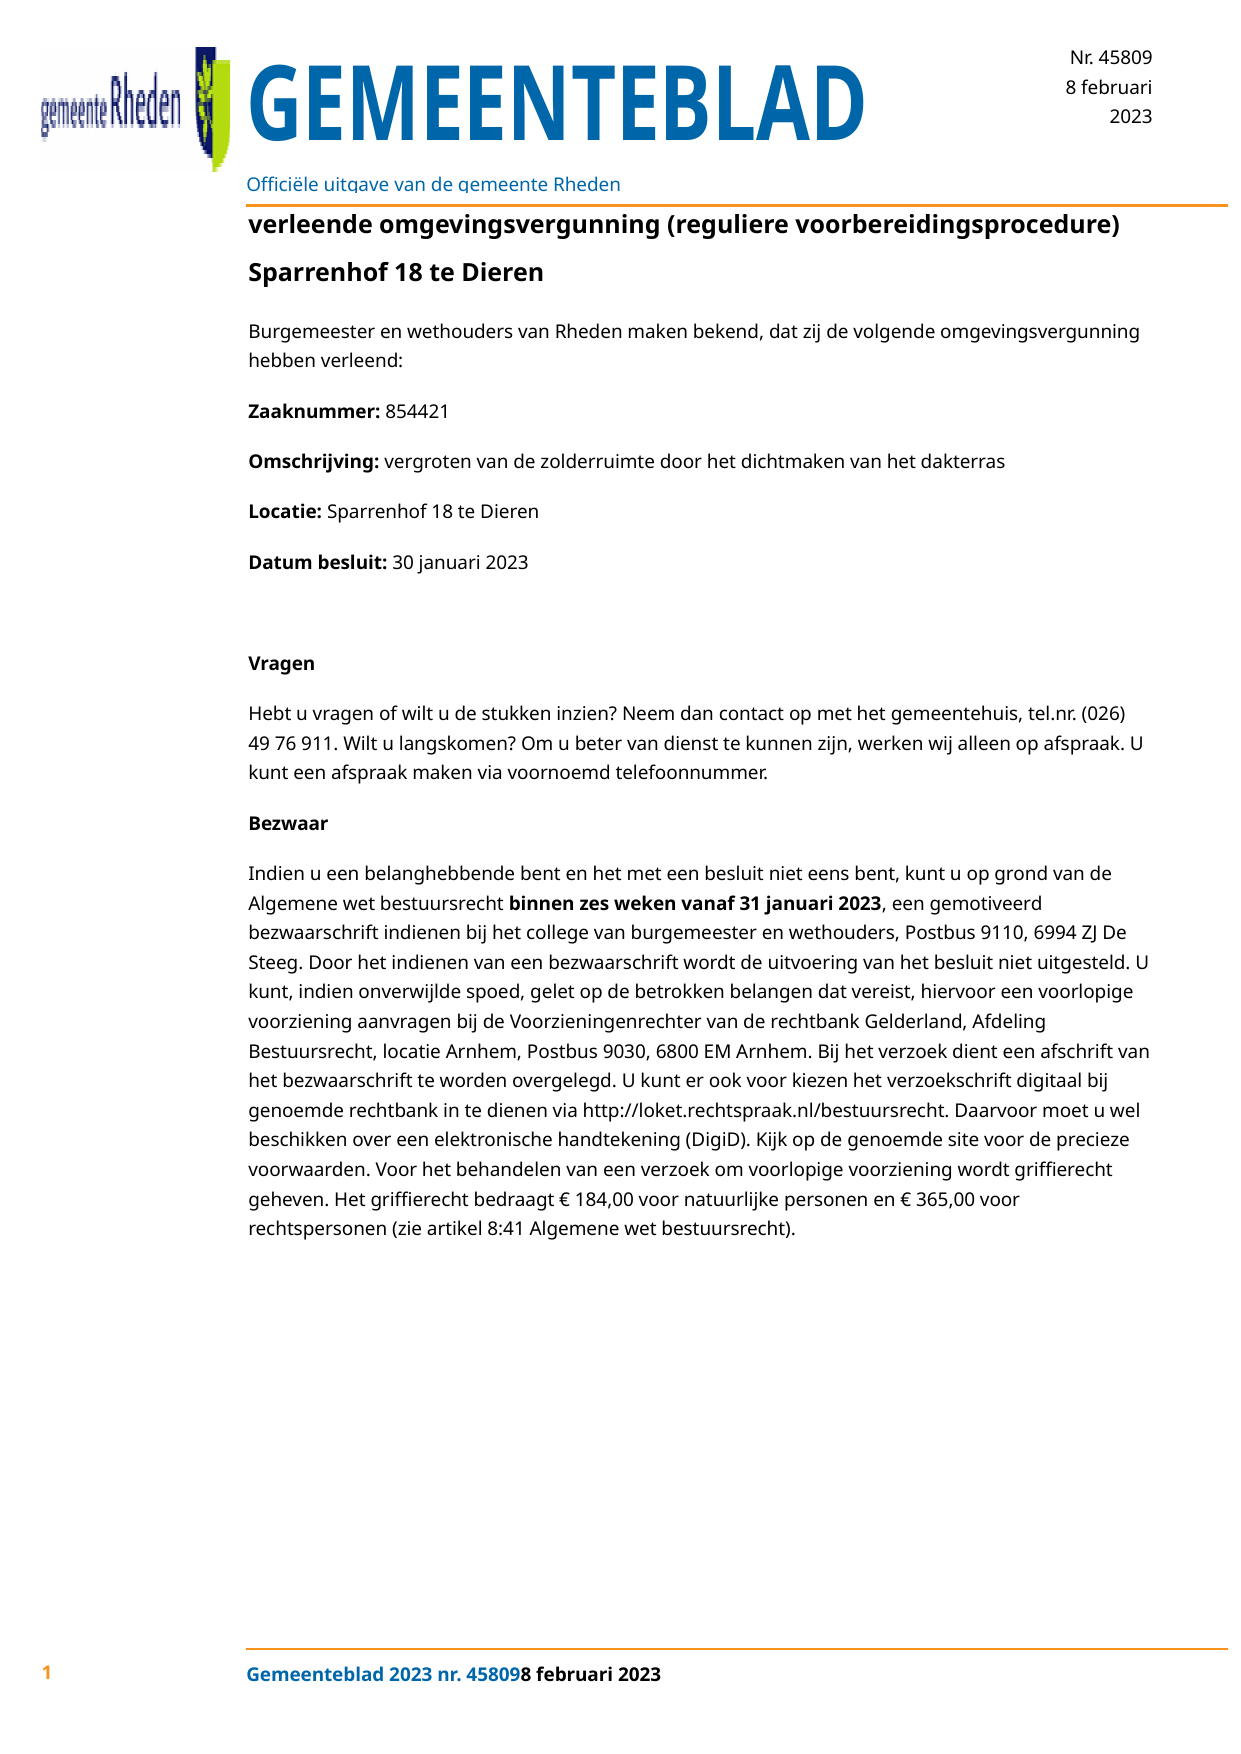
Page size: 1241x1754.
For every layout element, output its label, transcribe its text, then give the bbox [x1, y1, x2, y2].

text Vragen [248, 650, 1152, 676]
text Locatie: Sparrenhof 18 te Dieren [248, 499, 1152, 524]
text verleende omgevingsvergunning (reguliere voorbereidingsprocedure) Sparrenhof 18 te Dieren [248, 207, 1152, 288]
text Hebt u vragen of wilt u de stukken inzien? Neem dan contact op met het gemeentehuis, tel.nr. (026) 49 76 911. Wilt u langskomen? Om u beter van dienst te kunnen zijn, werken wij alleen op afspraak. U kunt een afspraak maken via voornoemd telefoonnummer. [248, 700, 1152, 785]
text Indien u een belanghebbende bent en het met een besluit niet eens bent, kunt u op grond van de Algemene wet bestuursrecht binnen zes weken vanaf 31 januari 2023, een gemotiveerd bezwaarschrift indienen bij het college van burgemeester en wethouders, Postbus 9110, 6994 ZJ De Steeg. Door het indienen van een bezwaarschrift wordt de uitvoering van het besluit niet uitgesteld. U kunt, indien onverwijlde spoed, gelet op de betrokken belangen dat vereist, hiervoor een voorlopige voorziening aanvragen bij de Voorzieningenrechter van de rechtbank Gelderland, Afdeling Bestuursrecht, locatie Arnhem, Postbus 9030, 6800 EM Arnhem. Bij het verzoek dient een afschrift van het bezwaarschrift te worden overgelegd. U kunt er ook voor kiezen het verzoekschrift digitaal bij genoemde rechtbank in te dienen via http://loket.rechtspraak.nl/bestuursrecht. Daarvoor moet u wel beschikken over een elektronische handtekening (DigiD). Kijk op de genoemde site voor de precieze voorwaarden. Voor het behandelen van een verzoek om voorlopige voorziening wordt griffierecht geheven. Het griffierecht bedraagt € 184,00 voor natuurlijke personen en € 365,00 voor rechtspersonen (zie artikel 8:41 Algemene wet bestuursrecht). [248, 860, 1152, 1241]
text Omschrijving: vergroten van de zolderruimte door het dichtmaken van het dakterras [248, 448, 1152, 474]
text Bezwaar [248, 810, 1152, 836]
text Datum besluit: 30 januari 2023 [248, 549, 1152, 575]
text Burgemeester en wethouders van Rheden maken bekend, dat zij de volgende omgevingsvergunning hebben verleend: [248, 318, 1152, 373]
picture [41, 47, 231, 172]
text Zaaknummer: 854421 [248, 398, 1152, 424]
